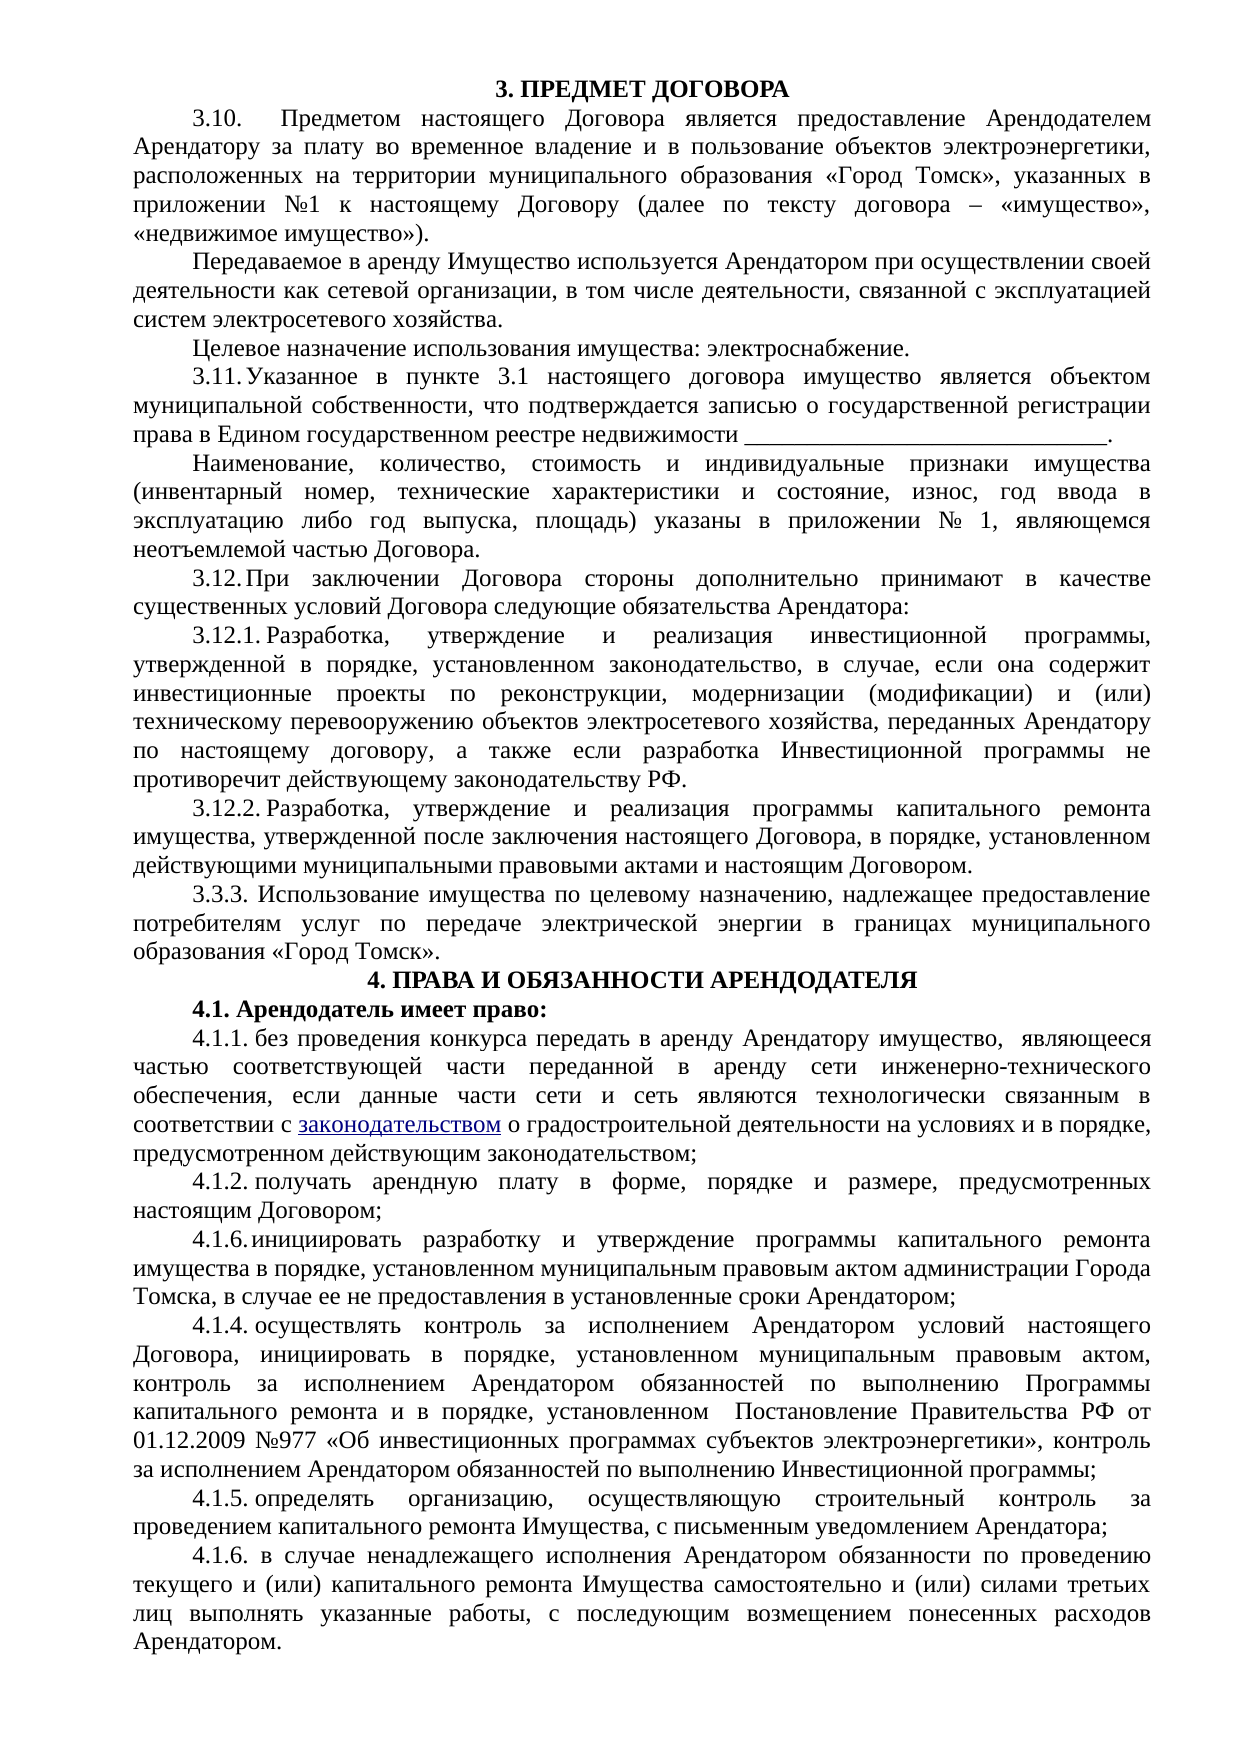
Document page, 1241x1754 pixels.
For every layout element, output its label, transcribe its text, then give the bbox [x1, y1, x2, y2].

text 4.1.6. в случае ненадлежащего исполнения Арендатором обязанности по проведению текущего и (или) капитального ремонта Имущества самостоятельно и (или) силами третьих лиц выполнять указанные работы, с последующим возмещением понесенных расходов Арендатором. [133, 1540, 1152, 1655]
list инициировать разработку и утверждение программы капитального ремонта имущества в порядке, установленном муниципальным правовым актом администрации Города Томска, в случае ее не предоставления в установленные сроки Арендатором; [133, 1224, 1152, 1310]
text 3. ПРЕДМЕТ ДОГОВОРА [133, 74, 1152, 103]
list Разработка, утверждение и реализация инвестиционной программы, утвержденной в порядке, установленном законодательство, в случае, если она содержит инвестиционные проекты по реконструкции, модернизации (модификации) и (или) техническому перевооружению объектов электросетевого хозяйства, переданных Арендатору по настоящему договору, а также если разработка Инвестиционной программы не противоречит действующему законодательству РФ. [133, 620, 1152, 793]
text 4.1. Арендодатель имеет право: [133, 994, 1152, 1023]
text 4.1.4. осуществлять контроль за исполнением Арендатором условий настоящего Договора, инициировать в порядке, установленном муниципальным правовым актом, контроль за исполнением Арендатором обязанностей по выполнению Программы капитального ремонта и в порядке, установленном Постановление Правительства РФ от 01.12.2009 №977 «Об инвестиционных программах субъектов электроэнергетики», контроль за исполнением Арендатором обязанностей по выполнению Инвестиционной программы; [133, 1310, 1152, 1483]
list Разработка, утверждение и реализация программы капитального ремонта имущества, утвержденной после заключения настоящего Договора, в порядке, установленном действующими муниципальными правовыми актами и настоящим Договором. [133, 793, 1152, 879]
text Передаваемое в аренду Имущество используется Арендатором при осуществлении своей деятельности как сетевой организации, в том числе деятельности, связанной с эксплуатацией систем электросетевого хозяйства. [133, 246, 1152, 333]
text 4.1.5.​ определять организацию, осуществляющую строительный контроль за проведением капитального ремонта Имущества, с письменным уведомлением Арендатора; [133, 1483, 1152, 1540]
text 3.3.3. Использование имущества по целевому назначению, надлежащее предоставление потребителям услуг по передаче электрической энергии в границах муниципального образования «Город Томск». [133, 879, 1152, 965]
text 4.1.1.​ без проведения конкурса передать в аренду Арендатору имущество, являющееся частью соответствующей части переданной в аренду сети инженерно-технического обеспечения, если данные части сети и сеть являются технологически связанным в соответствии с законодательством о градостроительной деятельности на условиях и в порядке, предусмотренном действующим законодательством; [133, 1023, 1152, 1166]
text Целевое назначение использования имущества: электроснабжение. [133, 333, 1152, 361]
text Наименование, количество, стоимость и индивидуальные признаки имущества (инвентарный номер, технические характеристики и состояние, износ, год ввода в эксплуатацию либо год выпуска, площадь) указаны в приложении № 1, являющемся неотъемлемой частью Договора. [133, 448, 1152, 563]
text 4.1.2.​ получать арендную плату в форме, порядке и размере, предусмотренных настоящим Договором; [133, 1166, 1152, 1224]
list При заключении Договора стороны дополнительно принимают в качестве существенных условий Договора следующие обязательства Арендатора: [133, 563, 1152, 620]
list Указанное в пункте 3.1 настоящего договора имущество является объектом муниципальной собственности, что подтверждается записью о государственной регистрации права в Едином государственном реестре недвижимости _____________________________. [133, 361, 1152, 448]
text 4. ПРАВА И ОБЯЗАННОСТИ АРЕНДОДАТЕЛЯ [133, 965, 1152, 994]
list Предметом настоящего Договора является предоставление Арендодателем Арендатору за плату во временное владение и в пользование объектов электроэнергетики, расположенных на территории муниципального образования «Город Томск», указанных в приложении №1 к настоящему Договору (далее по тексту договора – «имущество», «недвижимое имущество»). [133, 103, 1152, 246]
